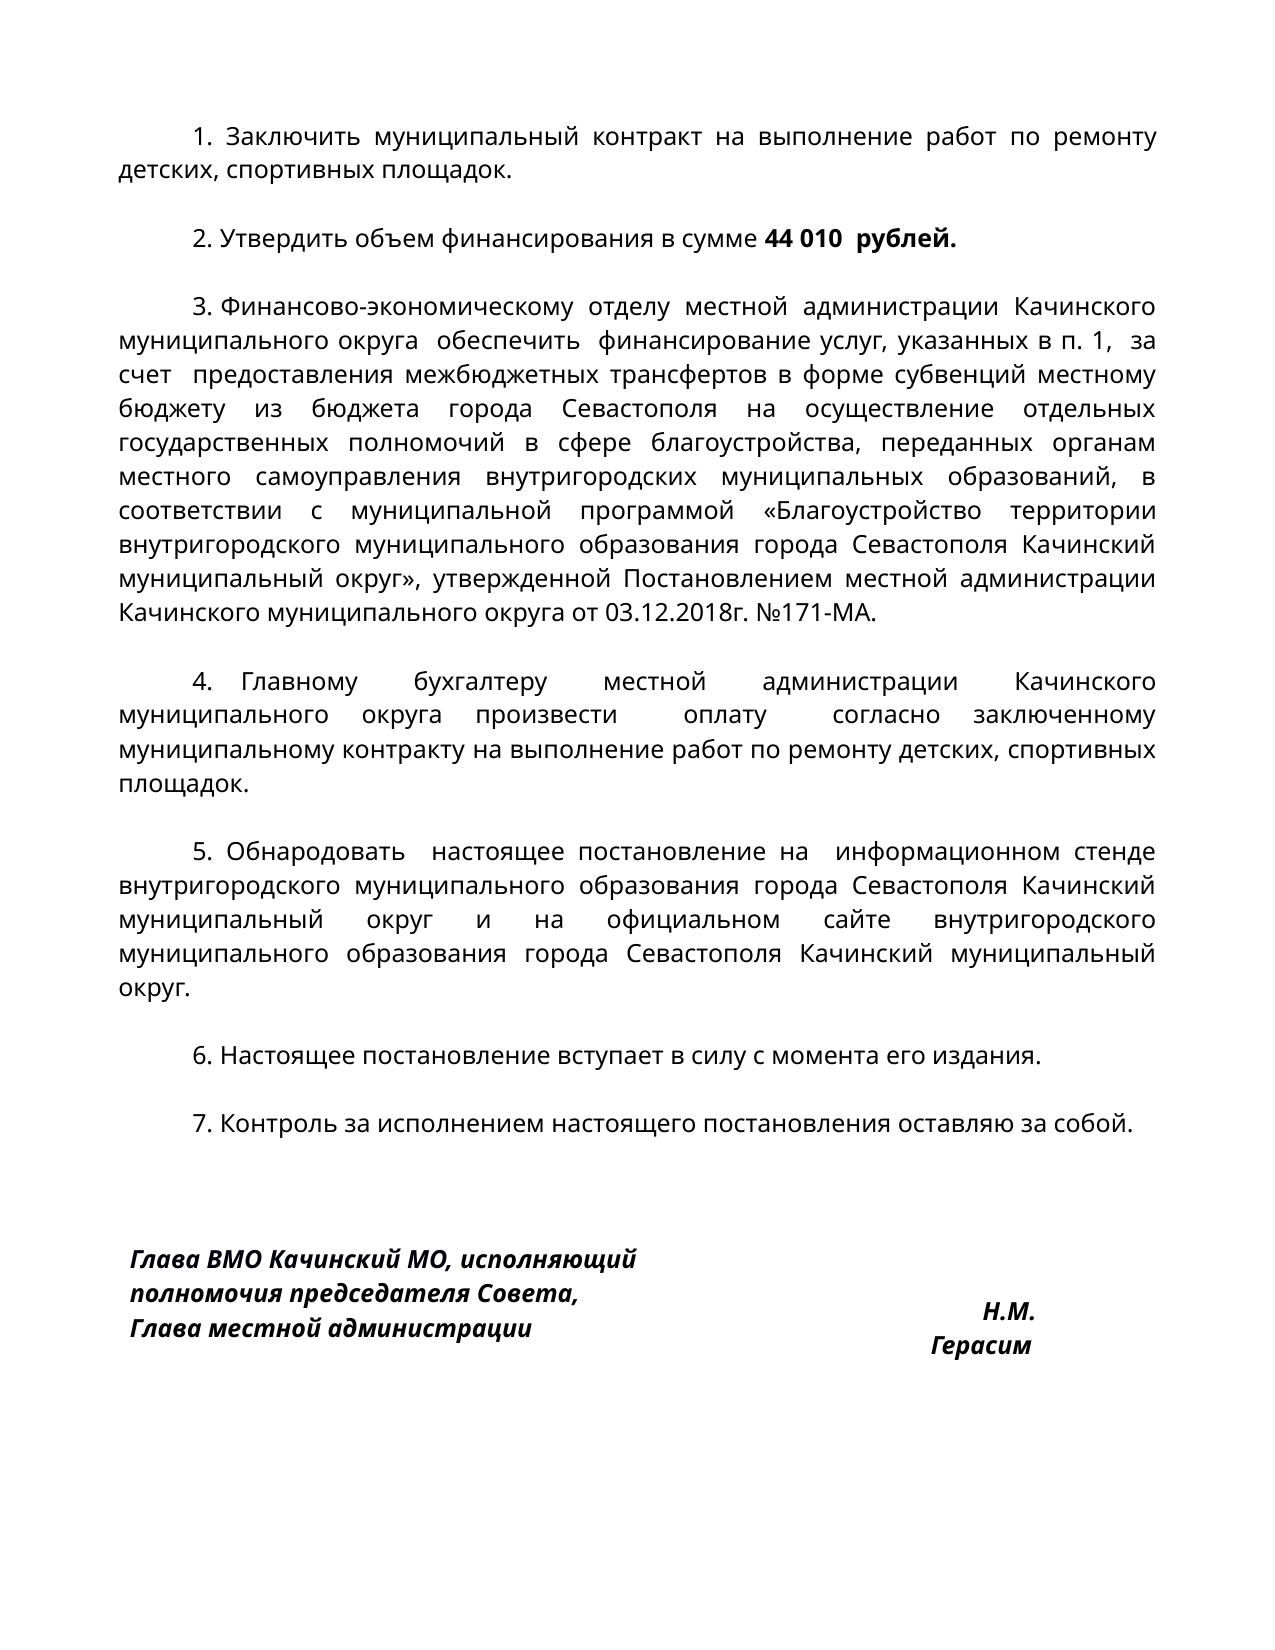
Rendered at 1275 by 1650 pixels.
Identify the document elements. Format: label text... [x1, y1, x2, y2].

text 6. Настоящее постановление вступает в силу с момента его издания. [118, 1038, 1157, 1072]
text 2. Утвердить объем финансирования в сумме 44 010 рублей. [118, 220, 1157, 254]
text 3. Финансово-экономическому отделу местной администрации Качинского муниципального округа обеспечить финансирование услуг, указанных в п. 1, за счет предоставления межбюджетных трансфертов в форме субвенций местному бюджету из бюджета города Севастополя на осуществление отдельных государственных полномочий в сфере благоустройства, переданных органам местного самоуправления внутригородских муниципальных образований, в соответствии с муниципальной программой «Благоустройство территории внутригородского муниципального образования города Севастополя Качинский муниципальный округ», утвержденной Постановлением местной администрации Качинского муниципального округа от 03.12.2018г. №171-МА. [118, 288, 1157, 629]
text 1. Заключить муниципальный контракт на выполнение работ по ремонту детских, спортивных площадок. [118, 118, 1157, 186]
table_header Н.М. Герасим [919, 1219, 1152, 1367]
text 5. Обнародовать настоящее постановление на информационном стенде внутригородского муниципального образования города Севастополя Качинский муниципальный округ и на официальном сайте внутригородского муниципального образования города Севастополя Качинский муниципальный округ. [118, 833, 1157, 1004]
table_header Глава ВМО Качинский МО, исполняющий полномочия председателя Совета, Глава местной администрации [118, 1219, 694, 1367]
text 4. Главному бухгалтеру местной администрации Качинского муниципального округа произвести оплату согласно заключенному муниципальному контракту на выполнение работ по ремонту детских, спортивных площадок. [118, 663, 1157, 799]
text 7. Контроль за исполнением настоящего постановления оставляю за собой. [118, 1106, 1157, 1140]
table_header [694, 1219, 919, 1367]
